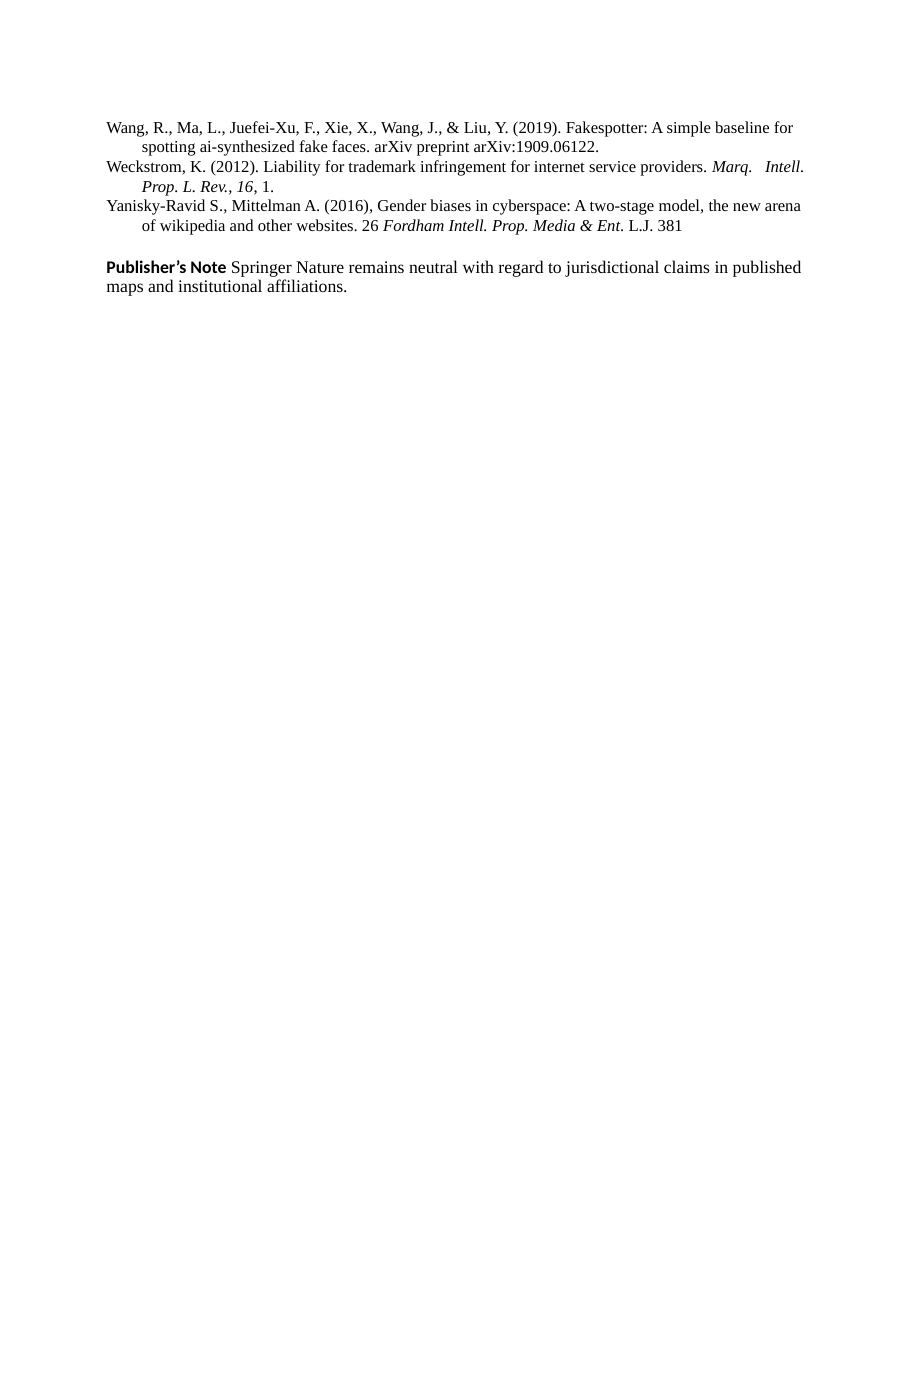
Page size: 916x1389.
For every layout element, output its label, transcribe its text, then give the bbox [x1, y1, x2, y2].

text Prop. L. Rev., 16, 1. [142, 176, 822, 196]
text Publisher’s Note Springer Nature remains neutral with regard to jurisdictional claims in published maps and institutional affiliations. [106, 257, 822, 297]
text Weckstrom, K. (2012). Liability for trademark infringement for internet service providers. Marq. Intell. [106, 157, 822, 176]
text Wang, R., Ma, L., Juefei-Xu, F., Xie, X., Wang, J., & Liu, Y. (2019). Fakespotter: A simple baseline for spotting ai-synthesized fake faces. arXiv preprint arXiv:1909.06122. [106, 117, 822, 156]
text Yanisky-Ravid S., Mittelman A. (2016), Gender biases in cyberspace: A two-stage model, the new arena of wikipedia and other websites. 26 Fordham Intell. Prop. Media & Ent. L.J. 381 [106, 196, 809, 235]
